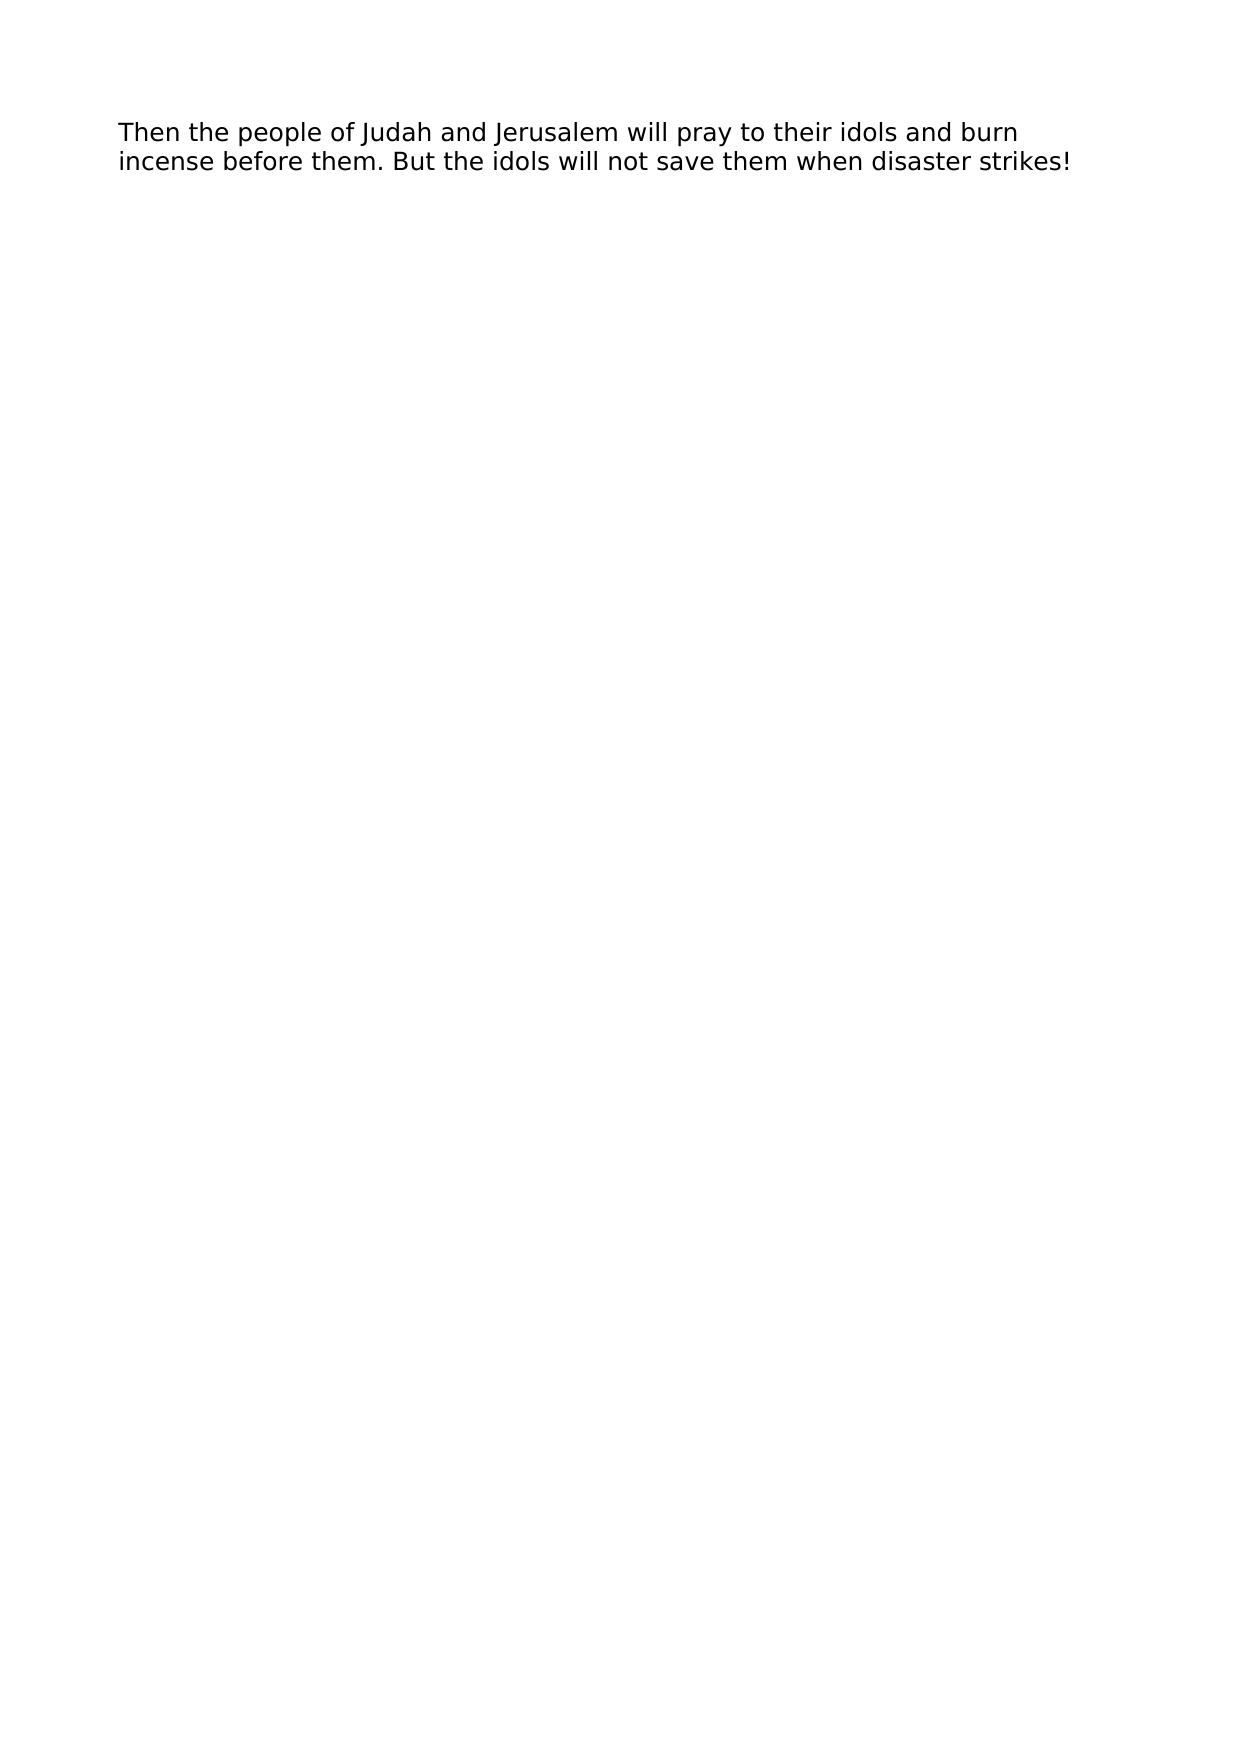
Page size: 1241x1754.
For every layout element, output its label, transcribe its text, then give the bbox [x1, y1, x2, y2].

text Then the people of Judah and Jerusalem will pray to their idols and burn incense before them. But the idols will not save them when disaster strikes! [118, 118, 1122, 176]
